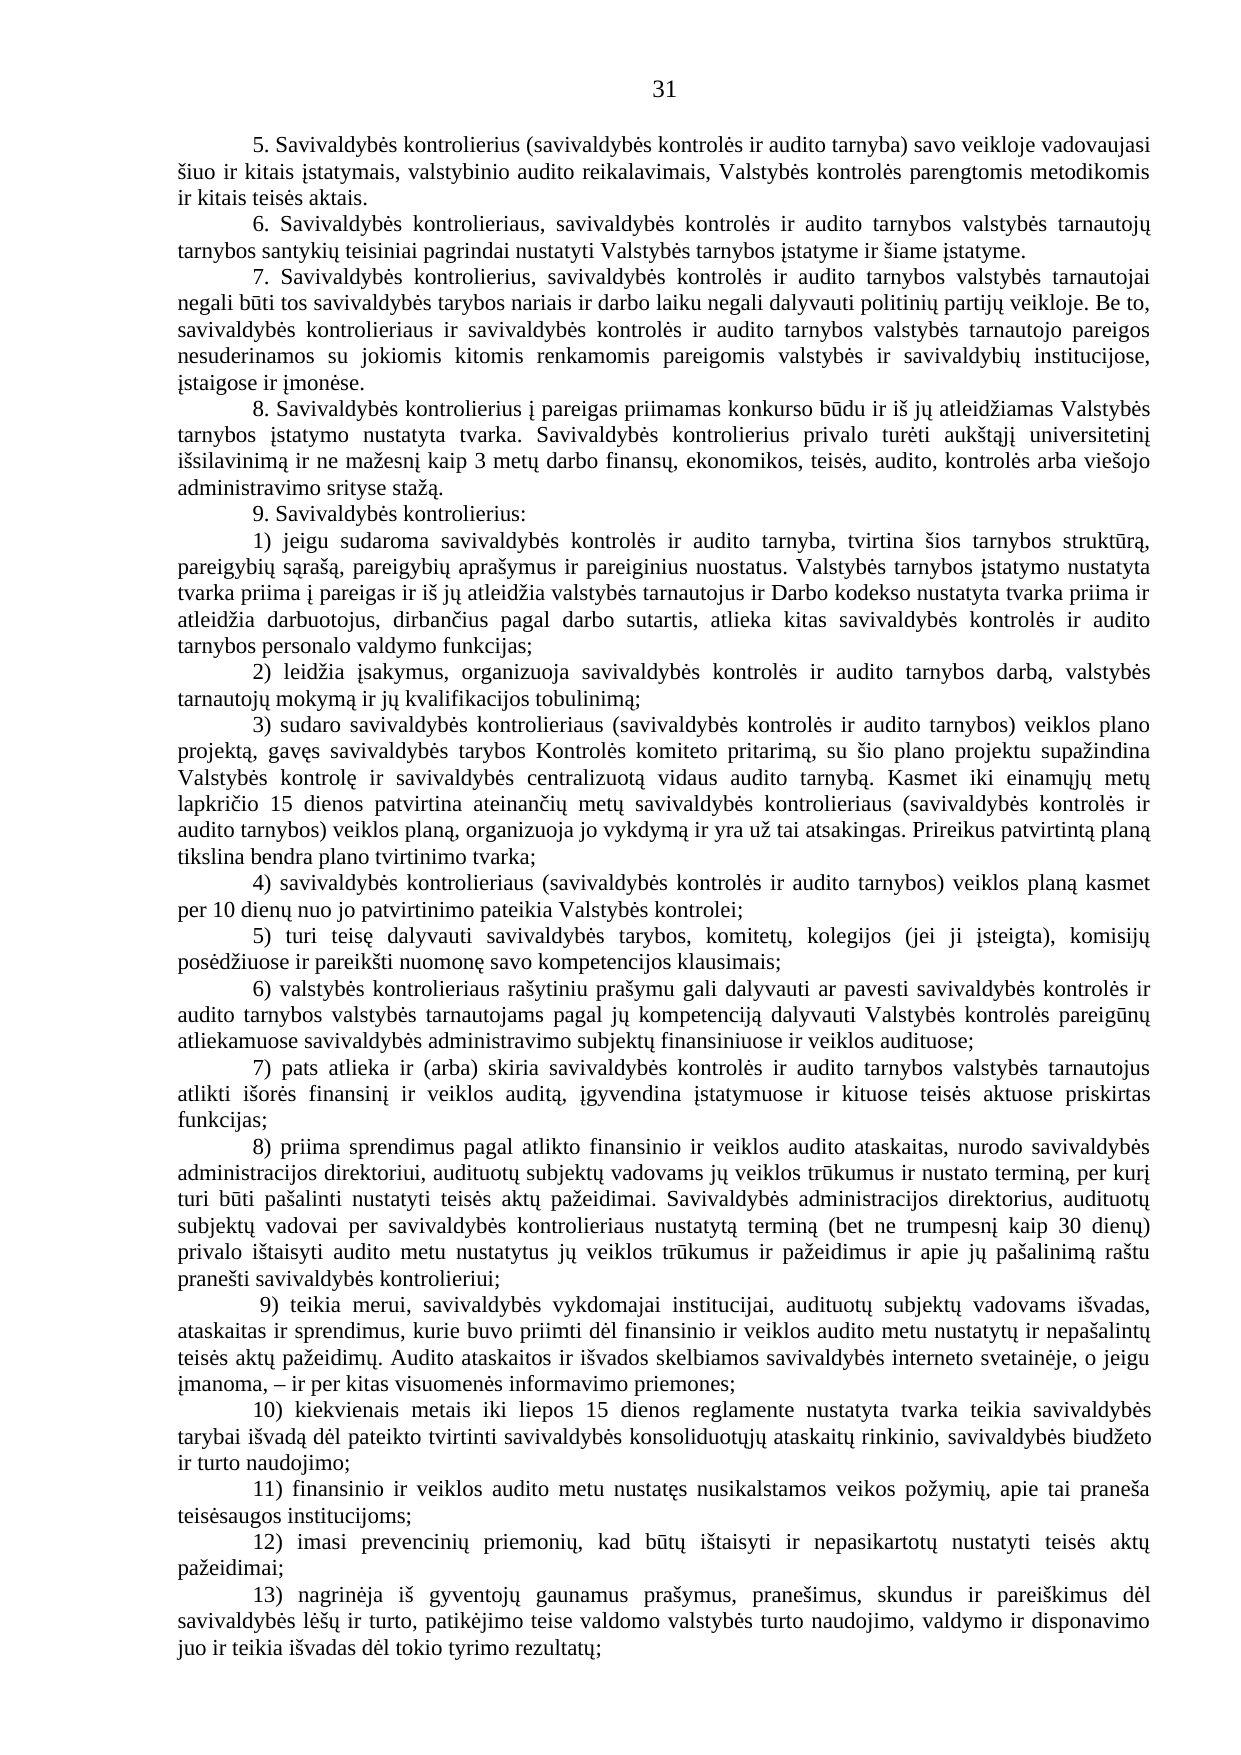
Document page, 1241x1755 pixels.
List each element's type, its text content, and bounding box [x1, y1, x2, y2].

text 6) valstybės kontrolieriaus rašytiniu prašymu gali dalyvauti ar pavesti savivaldybės kontrolės ir audito tarnybos valstybės tarnautojams pagal jų kompetenciją dalyvauti Valstybės kontrolės pareigūnų atliekamuose savivaldybės administravimo subjektų finansiniuose ir veiklos audituose; [177, 975, 1152, 1054]
text 8) priima sprendimus pagal atlikto finansinio ir veiklos audito ataskaitas, nurodo savivaldybės administracijos direktoriui, audituotų subjektų vadovams jų veiklos trūkumus ir nustato terminą, per kurį turi būti pašalinti nustatyti teisės aktų pažeidimai. Savivaldybės administracijos direktorius, audituotų subjektų vadovai per savivaldybės kontrolieriaus nustatytą terminą (bet ne trumpesnį kaip 30 dienų) privalo ištaisyti audito metu nustatytus jų veiklos trūkumus ir pažeidimus ir apie jų pašalinimą raštu pranešti savivaldybės kontrolieriui; [177, 1133, 1152, 1291]
text 12) imasi prevencinių priemonių, kad būtų ištaisyti ir nepasikartotų nustatyti teisės aktų pažeidimai; [177, 1528, 1152, 1581]
text 4) savivaldybės kontrolieriaus (savivaldybės kontrolės ir audito tarnybos) veiklos planą kasmet per 10 dienų nuo jo patvirtinimo pateikia Valstybės kontrolei; [177, 869, 1152, 922]
text 13) nagrinėja iš gyventojų gaunamus prašymus, pranešimus, skundus ir pareiškimus dėl savivaldybės lėšų ir turto, patikėjimo teise valdomo valstybės turto naudojimo, valdymo ir disponavimo juo ir teikia išvadas dėl tokio tyrimo rezultatų; [177, 1581, 1152, 1660]
text 3) sudaro savivaldybės kontrolieriaus (savivaldybės kontrolės ir audito tarnybos) veiklos plano projektą, gavęs savivaldybės tarybos Kontrolės komiteto pritarimą, su šio plano projektu supažindina Valstybės kontrolę ir savivaldybės centralizuotą vidaus audito tarnybą. Kasmet iki einamųjų metų lapkričio 15 dienos patvirtina ateinančių metų savivaldybės kontrolieriaus (savivaldybės kontrolės ir audito tarnybos) veiklos planą, organizuoja jo vykdymą ir yra už tai atsakingas. Prireikus patvirtintą planą tikslina bendra plano tvirtinimo tvarka; [177, 711, 1152, 869]
text 8. Savivaldybės kontrolierius į pareigas priimamas konkurso būdu ir iš jų atleidžiamas Valstybės tarnybos įstatymo nustatyta tvarka. Savivaldybės kontrolierius privalo turėti aukštąjį universitetinį išsilavinimą ir ne mažesnį kaip 3 metų darbo finansų, ekonomikos, teisės, audito, kontrolės arba viešojo administravimo srityse stažą. [177, 395, 1152, 500]
text 5) turi teisę dalyvauti savivaldybės tarybos, komitetų, kolegijos (jei ji įsteigta), komisijų posėdžiuose ir pareikšti nuomonę savo kompetencijos klausimais; [177, 922, 1152, 975]
text 10) kiekvienais metais iki liepos 15 dienos reglamente nustatyta tvarka teikia savivaldybės tarybai išvadą dėl pateikto tvirtinti savivaldybės konsoliduotųjų ataskaitų rinkinio, savivaldybės biudžeto ir turto naudojimo; [177, 1396, 1152, 1475]
text 9) teikia merui, savivaldybės vykdomajai institucijai, audituotų subjektų vadovams išvadas, ataskaitas ir sprendimus, kurie buvo priimti dėl finansinio ir veiklos audito metu nustatytų ir nepašalintų teisės aktų pažeidimų. Audito ataskaitos ir išvados skelbiamos savivaldybės interneto svetainėje, o jeigu įmanoma, – ir per kitas visuomenės informavimo priemones; [177, 1291, 1152, 1396]
text 7) pats atlieka ir (arba) skiria savivaldybės kontrolės ir audito tarnybos valstybės tarnautojus atlikti išorės finansinį ir veiklos auditą, įgyvendina įstatymuose ir kituose teisės aktuose priskirtas funkcijas; [177, 1054, 1152, 1133]
text 7. Savivaldybės kontrolierius, savivaldybės kontrolės ir audito tarnybos valstybės tarnautojai negali būti tos savivaldybės tarybos nariais ir darbo laiku negali dalyvauti politinių partijų veikloje. Be to, savivaldybės kontrolieriaus ir savivaldybės kontrolės ir audito tarnybos valstybės tarnautojo pareigos nesuderinamos su jokiomis kitomis renkamomis pareigomis valstybės ir savivaldybių institucijose, įstaigose ir įmonėse. [177, 263, 1152, 395]
text 6. Savivaldybės kontrolieriaus, savivaldybės kontrolės ir audito tarnybos valstybės tarnautojų tarnybos santykių teisiniai pagrindai nustatyti Valstybės tarnybos įstatyme ir šiame įstatyme. [177, 210, 1152, 263]
text 5. Savivaldybės kontrolierius (savivaldybės kontrolės ir audito tarnyba) savo veikloje vadovaujasi šiuo ir kitais įstatymais, valstybinio audito reikalavimais, Valstybės kontrolės parengtomis metodikomis ir kitais teisės aktais. [177, 131, 1152, 210]
text 2) leidžia įsakymus, organizuoja savivaldybės kontrolės ir audito tarnybos darbą, valstybės tarnautojų mokymą ir jų kvalifikacijos tobulinimą; [177, 658, 1152, 711]
text 11) finansinio ir veiklos audito metu nustatęs nusikalstamos veikos požymių, apie tai praneša teisėsaugos institucijoms; [177, 1475, 1152, 1528]
text 1) jeigu sudaroma savivaldybės kontrolės ir audito tarnyba, tvirtina šios tarnybos struktūrą, pareigybių sąrašą, pareigybių aprašymus ir pareiginius nuostatus. Valstybės tarnybos įstatymo nustatyta tvarka priima į pareigas ir iš jų atleidžia valstybės tarnautojus ir Darbo kodekso nustatyta tvarka priima ir atleidžia darbuotojus, dirbančius pagal darbo sutartis, atlieka kitas savivaldybės kontrolės ir audito tarnybos personalo valdymo funkcijas; [177, 527, 1152, 658]
text 9. Savivaldybės kontrolierius: [177, 500, 1152, 527]
